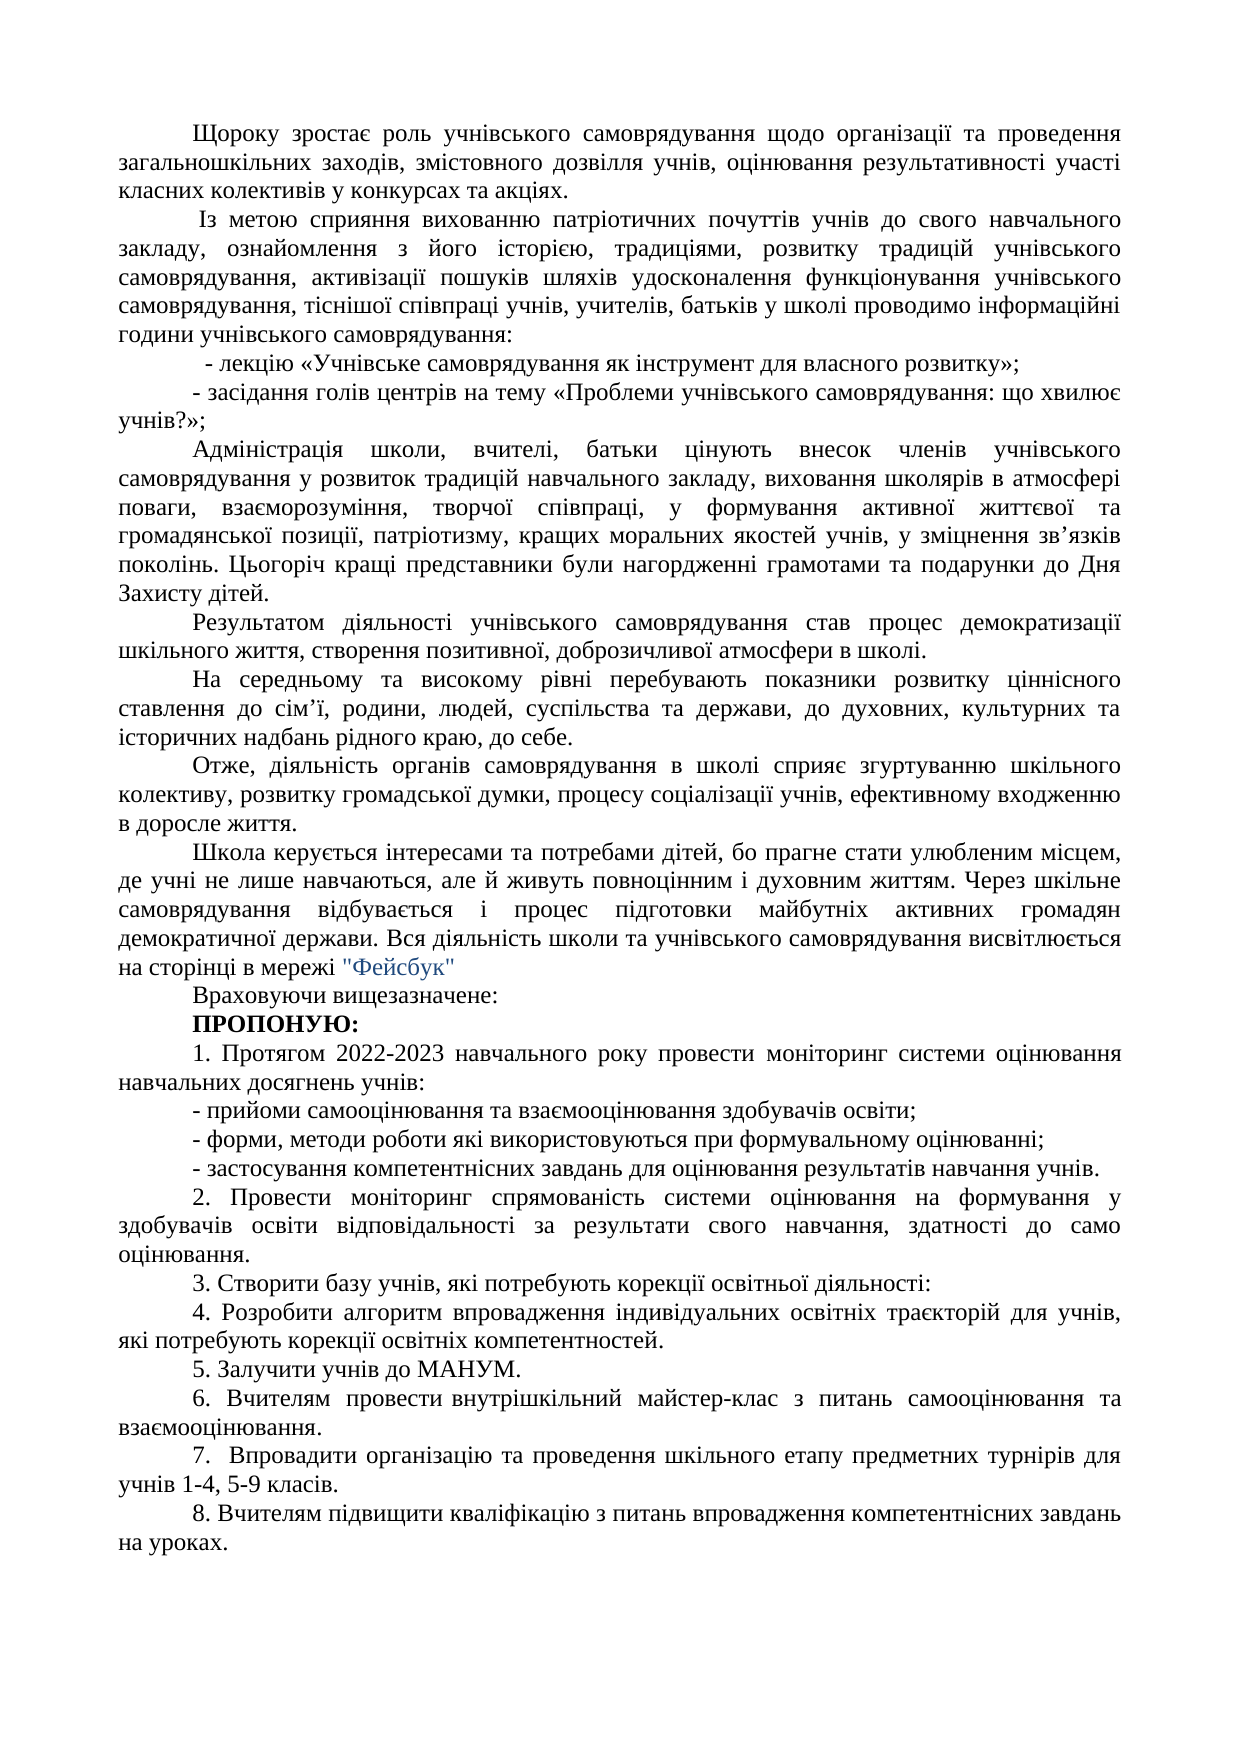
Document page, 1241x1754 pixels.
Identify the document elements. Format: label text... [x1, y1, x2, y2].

text Щороку зростає роль учнівського самоврядування щодо організації та проведення загальношкільних заходів, змістовного дозвілля учнів, оцінювання результативності участі класних колективів у конкурсах та акціях. [118, 118, 1122, 204]
text - прийоми самооцінювання та взаємооцінювання здобувачів освіти; [118, 1096, 1122, 1124]
text - засідання голів центрів на тему «Проблеми учнівського самоврядування: що хвилює учнів?»; [118, 377, 1122, 434]
text 1. Протягом 2022-2023 навчального року провести моніторинг системи оцінювання навчальних досягнень учнів: [118, 1038, 1122, 1096]
text Отже, діяльність органів самоврядування в школі сприяє згуртуванню шкільного колективу, розвитку громадської думки, процесу соціалізації учнів, ефективному входженню в доросле життя. [118, 751, 1122, 837]
text 6. Вчителям провести внутрішкільний майстер-клас з питань самооцінювання та взаємооцінювання. [118, 1383, 1122, 1441]
text Школа керується інтересами та потребами дітей, бо прагне стати улюбленим місцем, де учні не лише навчаються, але й живуть повноцінним і духовним життям. Через шкільне самоврядування відбувається і процес підготовки майбутніх активних громадян демократичної держави. Вся діяльність школи та учнівського самоврядування висвітлюється на сторінці в мережі "Фейсбук" [118, 837, 1122, 981]
text 5. Залучити учнів до МАНУМ. [118, 1354, 1122, 1383]
text - застосування компетентнісних завдань для оцінювання результатів навчання учнів. [118, 1153, 1122, 1182]
text 2. Провести моніторинг спрямованість системи оцінювання на формування у здобувачів освіти відповідальності за результати свого навчання, здатності до само оцінювання. [118, 1182, 1122, 1268]
text Із метою сприяння вихованню патріотичних почуттів учнів до свого навчального закладу, ознайомлення з його історією, традиціями, розвитку традицій учнівського самоврядування, активізації пошуків шляхів удосконалення функціонування учнівського самоврядування, тіснішої співпраці учнів, учителів, батьків у школі проводимо інформаційні години учнівського самоврядування: [118, 204, 1122, 348]
text 4. Розробити алгоритм впровадження індивідуальних освітніх траєкторій для учнів, які потребують корекції освітніх компетентностей. [118, 1297, 1122, 1354]
text 8. Вчителям підвищити кваліфікацію з питань впровадження компетентнісних завдань на уроках. [118, 1498, 1122, 1556]
text ПРОПОНУЮ: [118, 1009, 1122, 1038]
text 7. Впровадити організацію та проведення шкільного етапу предметних турнірів для учнів 1-4, 5-9 класів. [118, 1441, 1122, 1498]
text Результатом діяльності учнівського самоврядування став процес демократизації шкільного життя, створення позитивної, доброзичливої атмосфери в школі. [118, 607, 1122, 664]
text Адміністрація школи, вчителі, батьки цінують внесок членів учнівського самоврядування у розвиток традицій навчального закладу, виховання школярів в атмосфері поваги, взаєморозуміння, творчої співпраці, у формування активної життєвої та громадянської позиції, патріотизму, кращих моральних якостей учнів, у зміцнення зв’язків поколінь. Цьогоріч кращі представники були нагордженні грамотами та подарунки до Дня Захисту дітей. [118, 434, 1122, 607]
text На середньому та високому рівні перебувають показники розвитку ціннісного ставлення до сім’ї, родини, людей, суспільства та держави, до духовних, культурних та історичних надбань рідного краю, до себе. [118, 664, 1122, 751]
text - лекцію «Учнівське самоврядування як інструмент для власного розвитку»; [118, 348, 1122, 377]
text 3. Створити базу учнів, які потребують корекції освітньої діяльності: [118, 1268, 1122, 1297]
text Враховуючи вищезазначене: [118, 981, 1122, 1009]
text - форми, методи роботи які використовуються при формувальному оцінюванні; [118, 1124, 1122, 1153]
